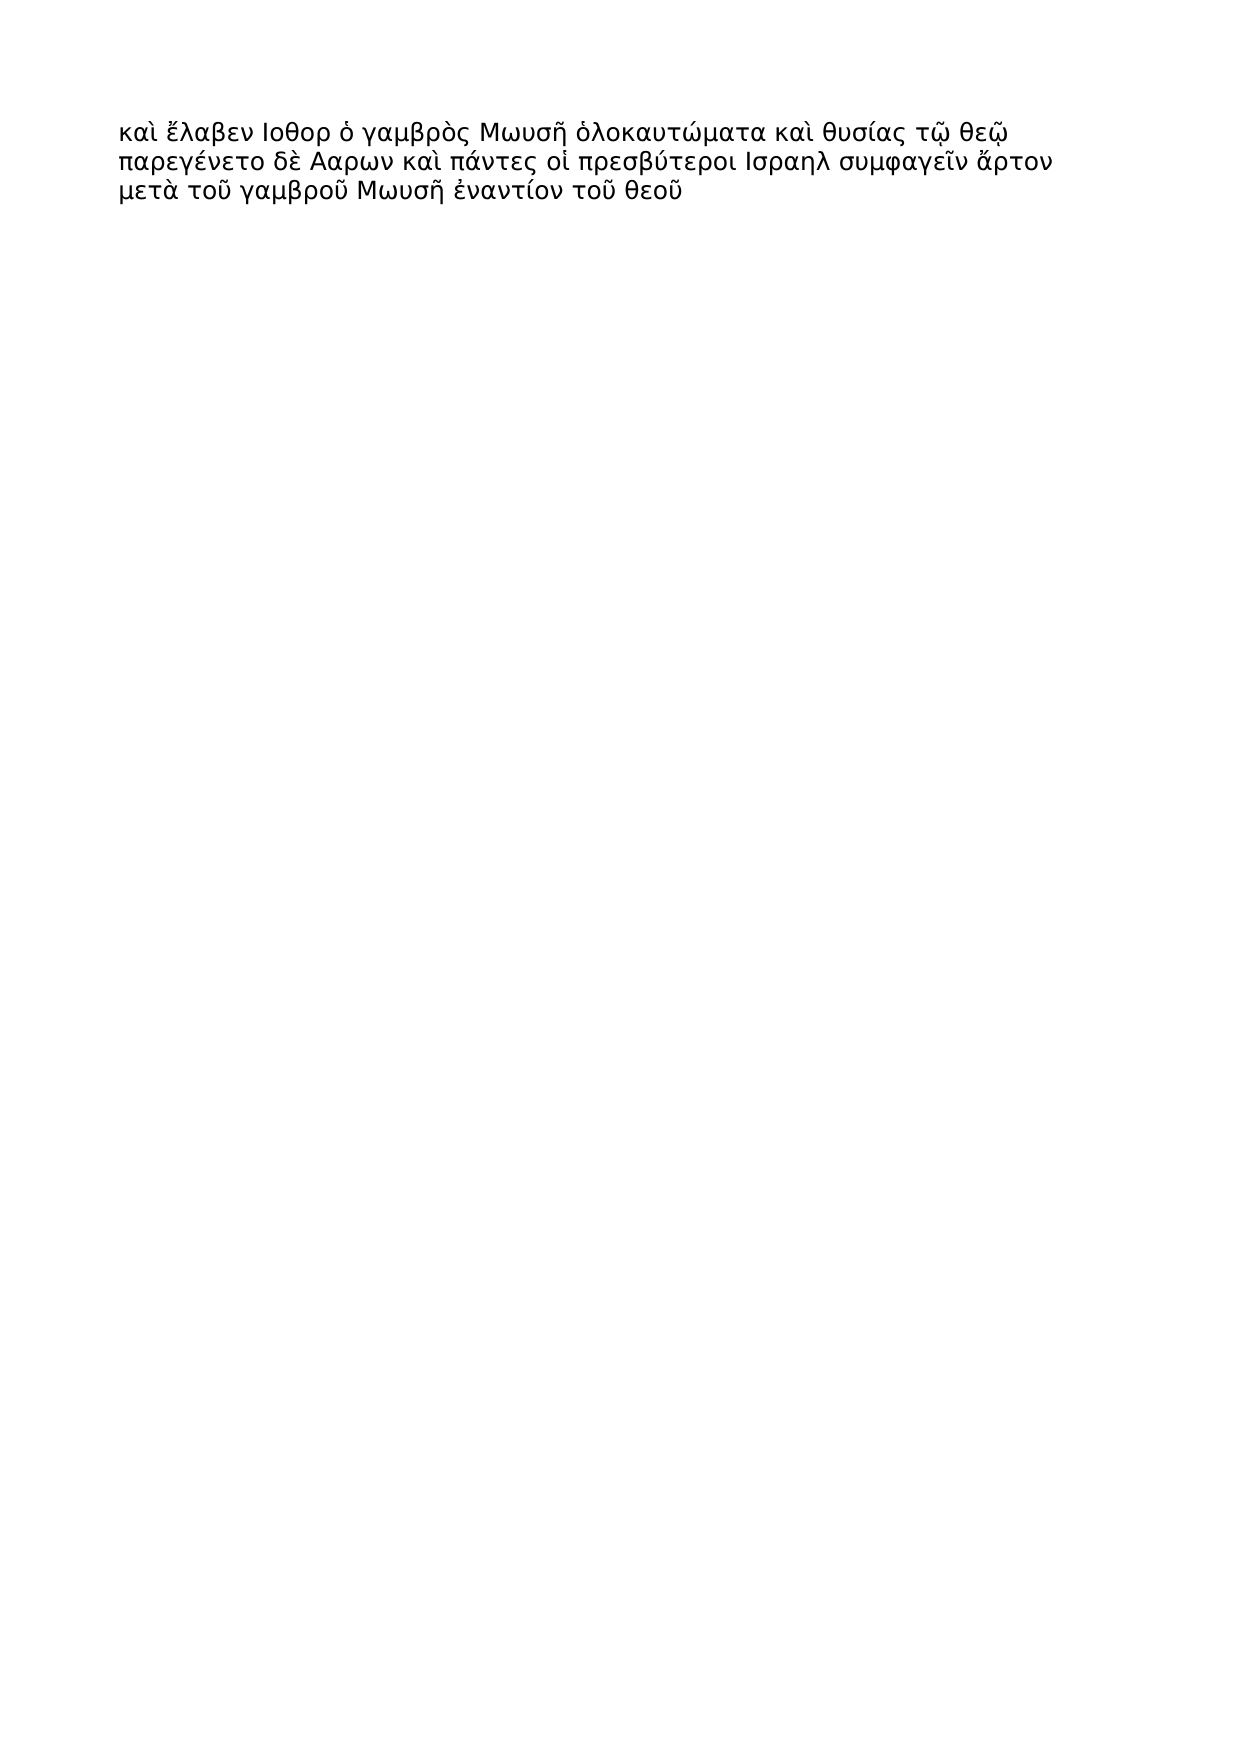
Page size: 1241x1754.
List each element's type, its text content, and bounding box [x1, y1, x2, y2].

text καὶ ἔλαβεν Ιοθορ ὁ γαμβρὸς Μωυσῆ ὁλοκαυτώματα καὶ θυσίας τῷ θεῷ παρεγένετο δὲ Ααρων καὶ πάντες οἱ πρεσβύτεροι Ισραηλ συμφαγεῖν ἄρτον μετὰ τοῦ γαμβροῦ Μωυσῆ ἐναντίον τοῦ θεοῦ [118, 118, 1122, 206]
